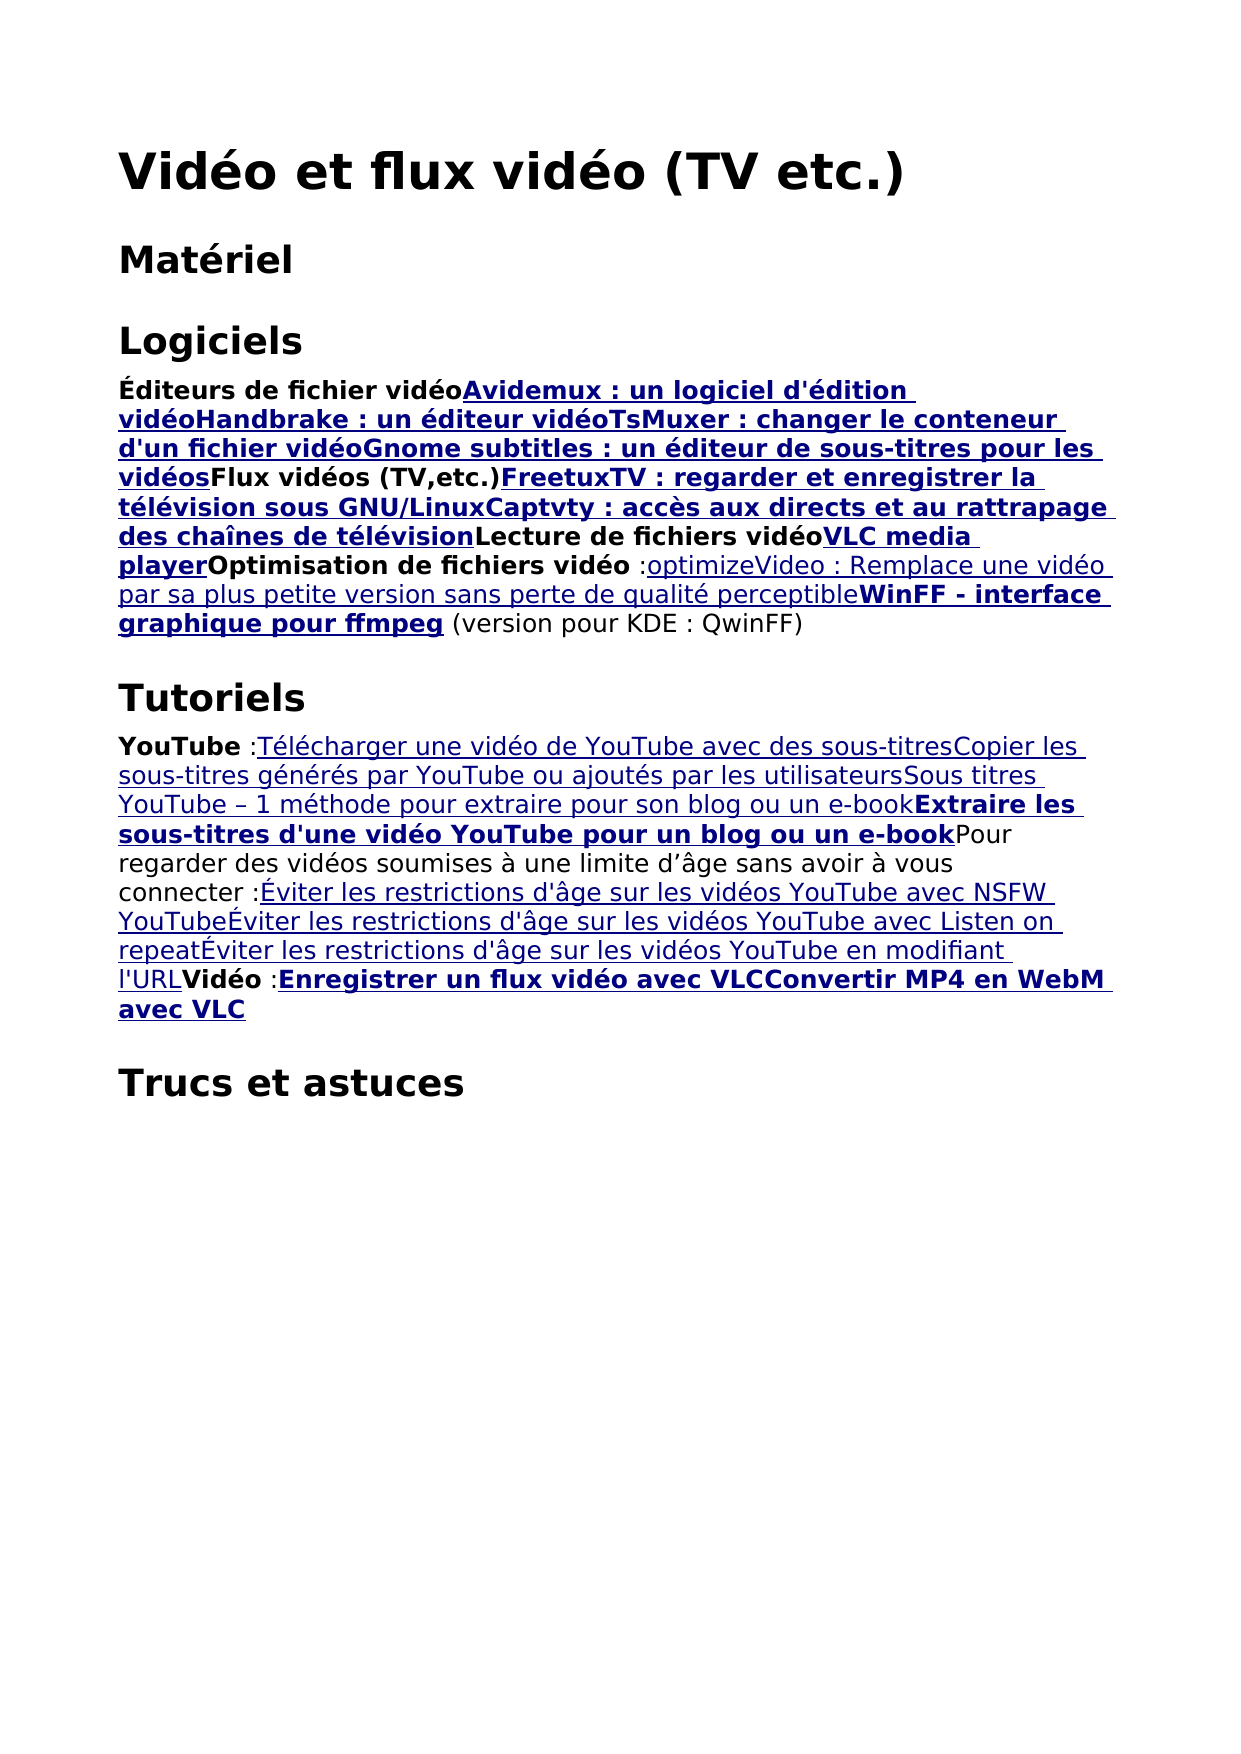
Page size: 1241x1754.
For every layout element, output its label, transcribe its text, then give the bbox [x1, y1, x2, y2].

subtitle Matériel [118, 239, 1122, 282]
text YouTube :Télécharger une vidéo de YouTube avec des sous-titresCopier les sous-titres générés par YouTube ou ajoutés par les utilisateursSous titres YouTube – 1 méthode pour extraire pour son blog ou un e-bookExtraire les sous-titres d'une vidéo YouTube pour un blog ou un e-bookPour regarder des vidéos soumises à une limite d’âge sans avoir à vous connecter :Éviter les restrictions d'âge sur les vidéos YouTube avec NSFW YouTubeÉviter les restrictions d'âge sur les vidéos YouTube avec Listen on repeatÉviter les restrictions d'âge sur les vidéos YouTube en modifiant l'URLVidéo :Enregistrer un flux vidéo avec VLCConvertir MP4 en WebM avec VLC [118, 732, 1122, 1024]
subtitle Vidéo et flux vidéo (TV etc.) [118, 143, 1122, 201]
subtitle Tutoriels [118, 676, 1122, 720]
text Éditeurs de fichier vidéoAvidemux : un logiciel d'édition vidéoHandbrake : un éditeur vidéoTsMuxer : changer le conteneur d'un fichier vidéoGnome subtitles : un éditeur de sous-titres pour les vidéosFlux vidéos (TV,etc.)FreetuxTV : regarder et enregistrer la télévision sous GNU/LinuxCaptvty : accès aux directs et au rattrapage des chaînes de télévisionLecture de fichiers vidéoVLC media playerOptimisation de fichiers vidéo :optimizeVideo : Remplace une vidéo par sa plus petite version sans perte de qualité perceptibleWinFF - interface graphique pour ffmpeg (version pour KDE : QwinFF) [118, 376, 1122, 639]
subtitle Logiciels [118, 320, 1122, 364]
subtitle Trucs et astuces [118, 1061, 1122, 1105]
